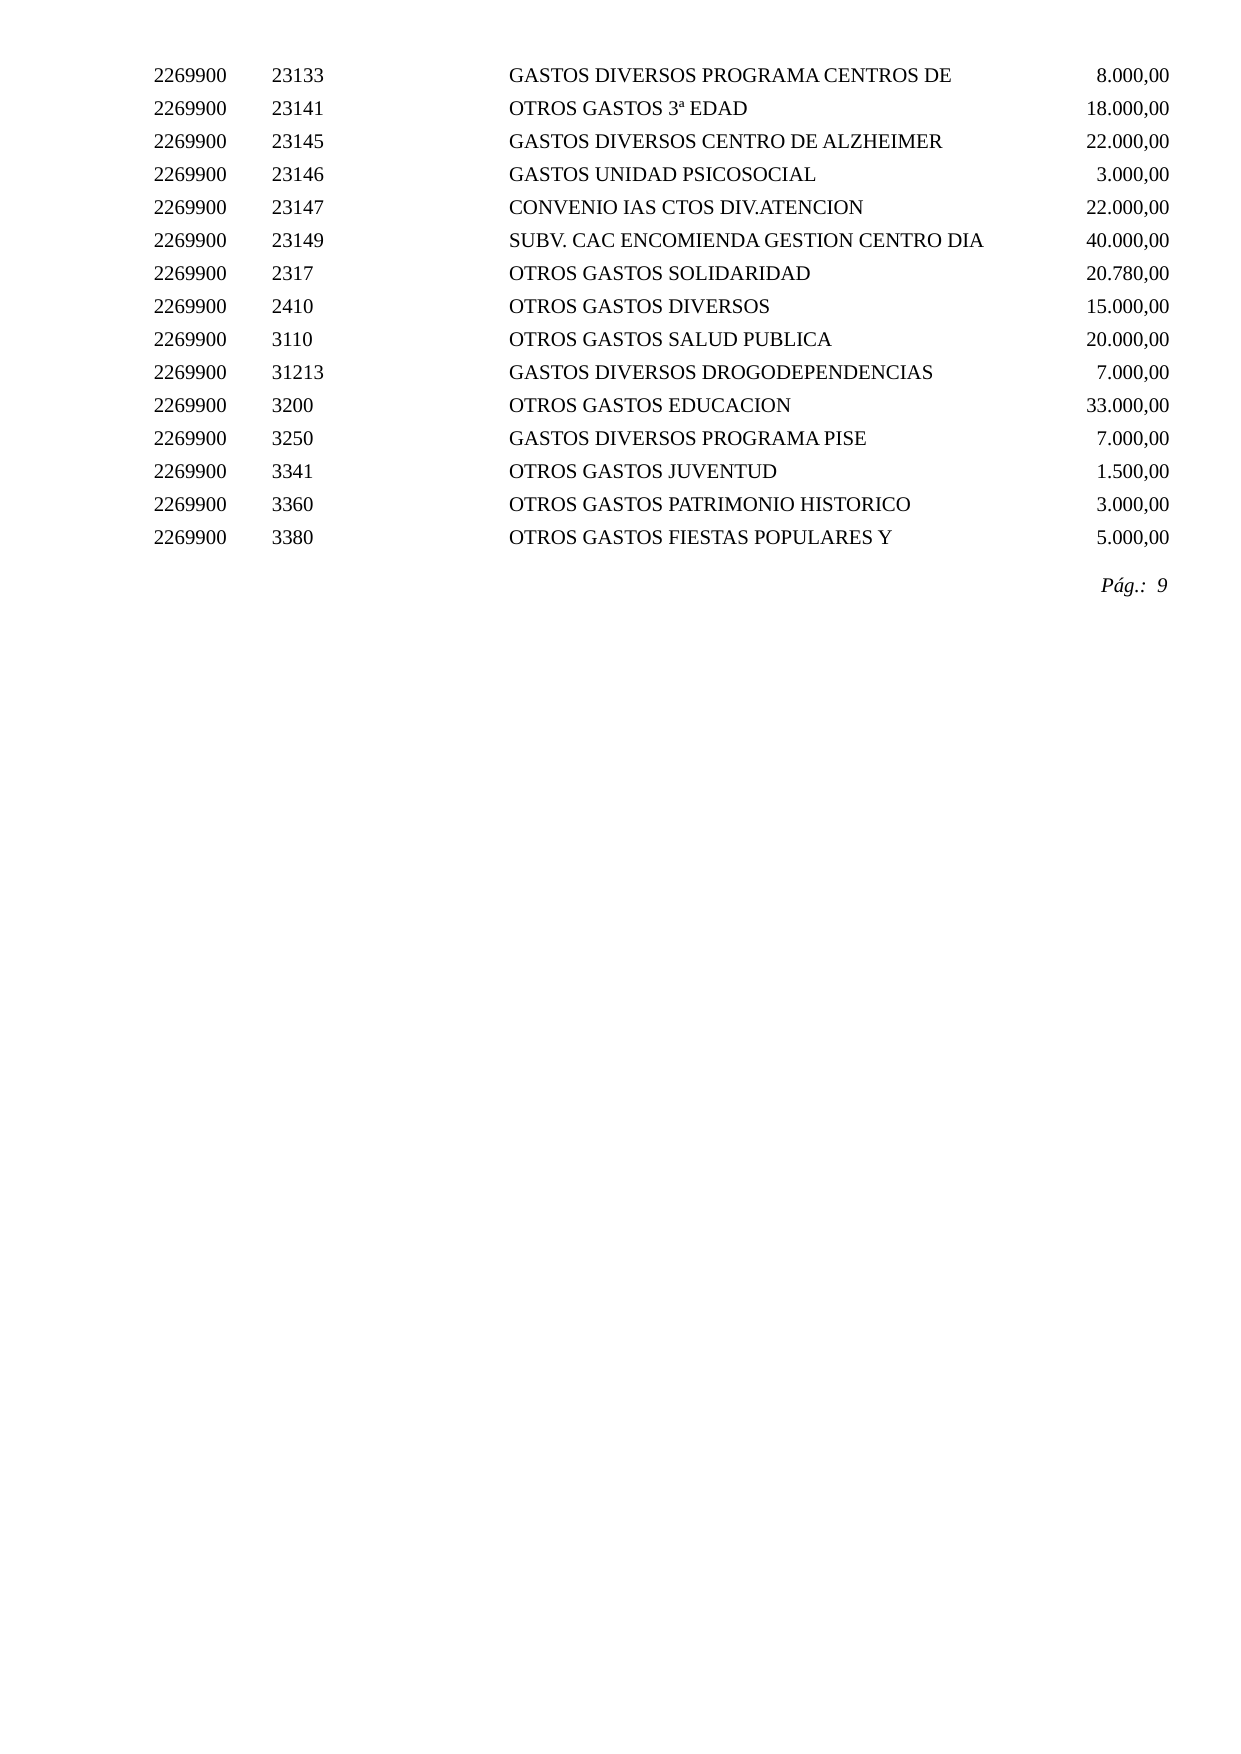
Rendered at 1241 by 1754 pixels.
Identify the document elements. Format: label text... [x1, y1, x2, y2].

text Pág.: 9 [59, 569, 1240, 598]
text 2269900 2317 OTROS GASTOS SOLIDARIDAD 20.780,00 [59, 257, 1240, 286]
text 2269900 3380 OTROS GASTOS FIESTAS POPULARES Y 5.000,00 [59, 521, 1240, 550]
text 2269900 23146 GASTOS UNIDAD PSICOSOCIAL 3.000,00 [59, 158, 1240, 187]
text 2269900 3341 OTROS GASTOS JUVENTUD 1.500,00 [59, 455, 1240, 484]
text 2269900 2410 OTROS GASTOS DIVERSOS 15.000,00 [59, 290, 1240, 319]
text 2269900 23141 OTROS GASTOS 3ª EDAD 18.000,00 [59, 92, 1240, 121]
text 2269900 23133 GASTOS DIVERSOS PROGRAMA CENTROS DE 8.000,00 [59, 59, 1240, 88]
text 2269900 3250 GASTOS DIVERSOS PROGRAMA PISE 7.000,00 [59, 422, 1240, 451]
text 2269900 3360 OTROS GASTOS PATRIMONIO HISTORICO 3.000,00 [59, 488, 1240, 517]
text 2269900 3200 OTROS GASTOS EDUCACION 33.000,00 [59, 389, 1240, 418]
text 2269900 23145 GASTOS DIVERSOS CENTRO DE ALZHEIMER 22.000,00 [59, 125, 1240, 154]
text 2269900 3110 OTROS GASTOS SALUD PUBLICA 20.000,00 [59, 323, 1240, 352]
text 2269900 23147 CONVENIO IAS CTOS DIV.ATENCION 22.000,00 [59, 191, 1240, 220]
text 2269900 23149 SUBV. CAC ENCOMIENDA GESTION CENTRO DIA 40.000,00 [59, 224, 1240, 253]
text 2269900 31213 GASTOS DIVERSOS DROGODEPENDENCIAS 7.000,00 [59, 356, 1240, 385]
